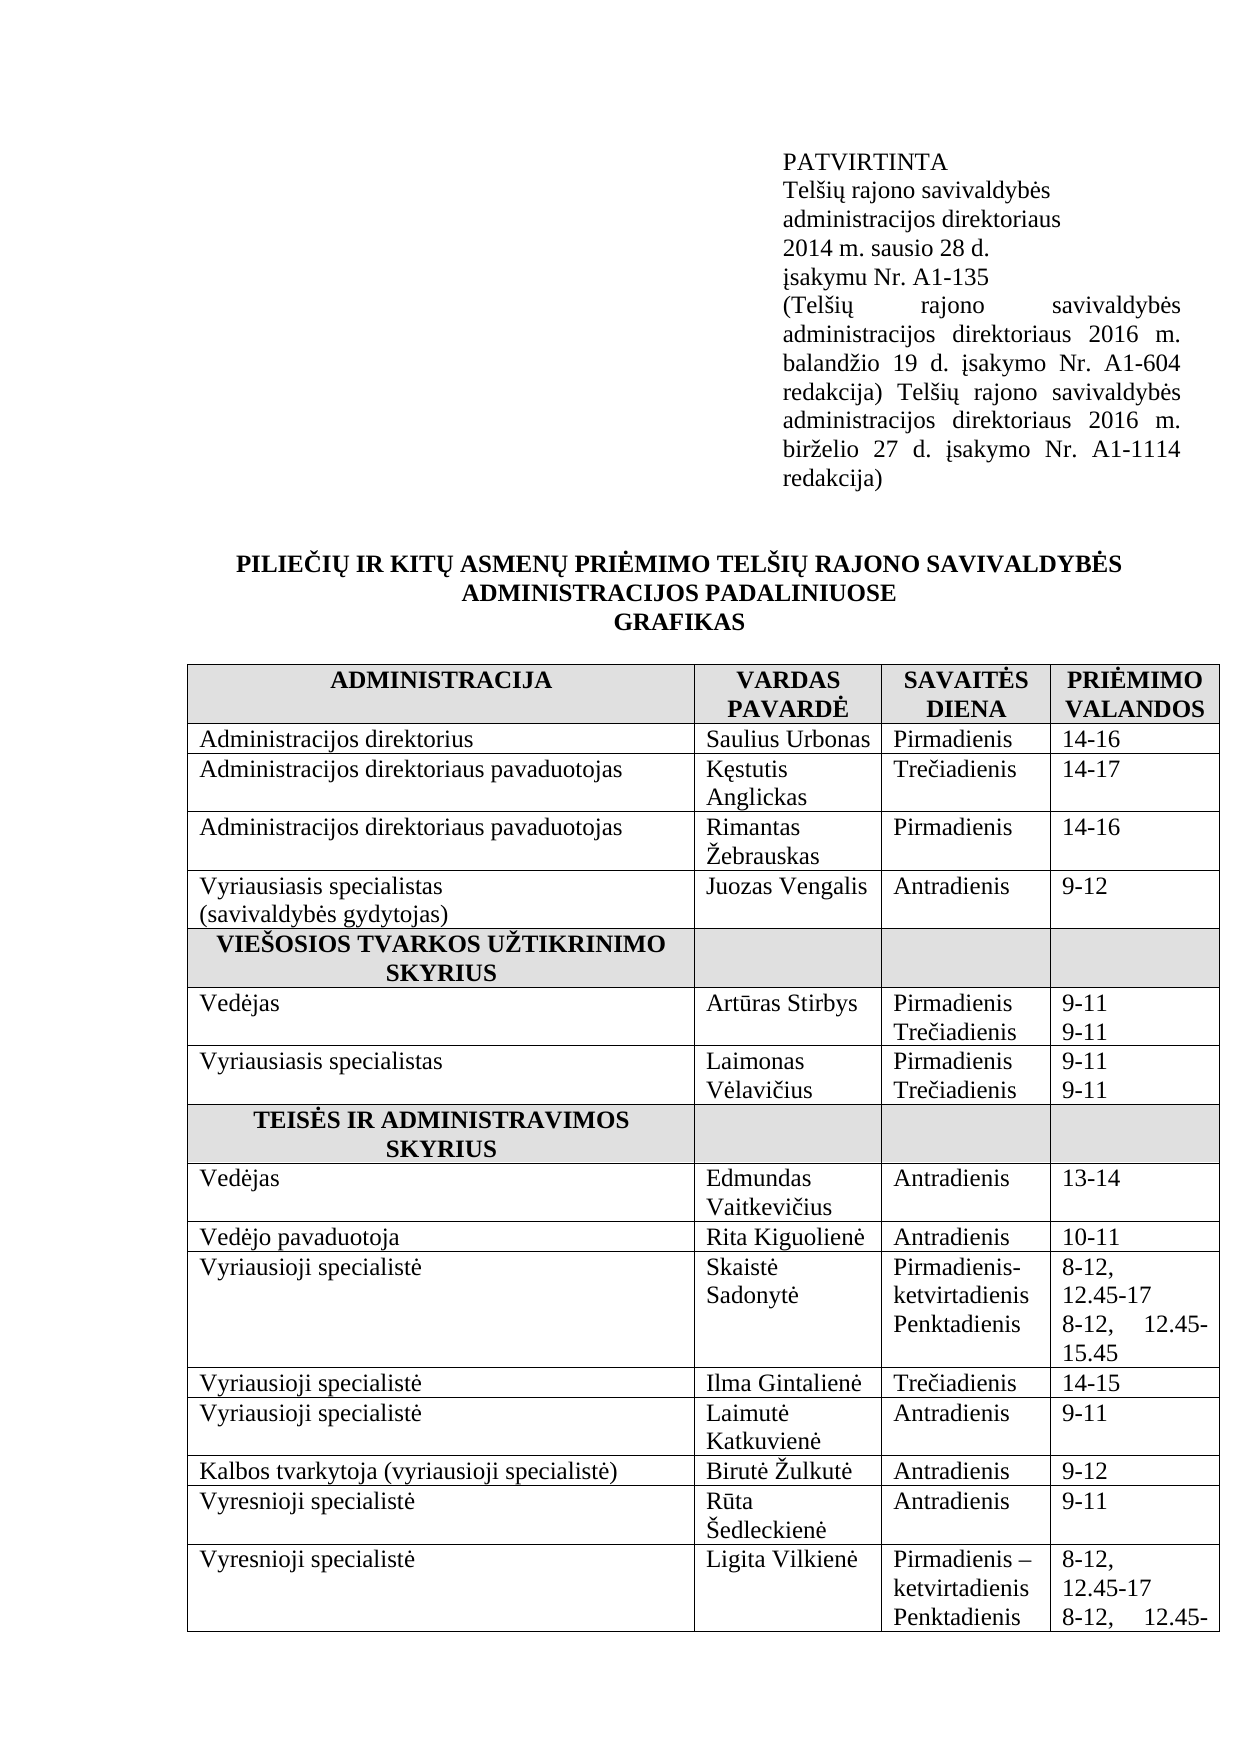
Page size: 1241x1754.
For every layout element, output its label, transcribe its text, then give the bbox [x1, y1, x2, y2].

table_cell 9-11 [1051, 1398, 1219, 1455]
text PATVIRTINTA [717, 147, 1181, 176]
table_cell Vyresnioji specialistė [188, 1545, 694, 1631]
table_cell 14-16 [1051, 724, 1219, 753]
table_cell Vedėjo pavaduotoja [188, 1222, 694, 1251]
table_cell [882, 929, 1050, 987]
table_cell 14-17 [1051, 754, 1219, 811]
table_header ADMINISTRACIJA [188, 665, 694, 723]
table_cell Administracijos direktoriaus pavaduotojas [188, 812, 694, 870]
text 2014 m. sausio 28 d. [717, 233, 1181, 262]
text PILIEČIŲ IR KITŲ ASMENŲ PRIĖMIMO TELŠIŲ RAJONO SAVIVALDYBĖS ADMINISTRACIJOS PADALINIUOSE [177, 549, 1181, 607]
table_cell Kęstutis Anglickas [695, 754, 881, 811]
table_cell Pirmadienis – ketvirtadienis Penktadienis [882, 1545, 1050, 1631]
table_cell [695, 1105, 881, 1162]
table_header PRIĖMIMO VALANDOS [1051, 665, 1219, 723]
table_cell 9-11 [1051, 1486, 1219, 1543]
table_header VARDAS PAVARDĖ [695, 665, 881, 723]
table_cell [695, 929, 881, 987]
table_cell 14-15 [1051, 1368, 1219, 1397]
table_cell Vyriausiasis specialistas [188, 1046, 694, 1104]
table_cell [1051, 929, 1219, 987]
table_cell Vyriausioji specialistė [188, 1398, 694, 1455]
table_cell 9-11 9-11 [1051, 988, 1219, 1045]
table_cell Antradienis [882, 1164, 1050, 1221]
table_cell Antradienis [882, 1222, 1050, 1251]
table_cell Trečiadienis [882, 754, 1050, 811]
table_cell VIEŠOSIOS TVARKOS UŽTIKRINIMO SKYRIUS [188, 929, 694, 987]
table_cell Laimonas Vėlavičius [695, 1046, 881, 1104]
table_cell Edmundas Vaitkevičius [695, 1164, 881, 1221]
table_cell Pirmadienis Trečiadienis [882, 988, 1050, 1045]
table_cell Vedėjas [188, 988, 694, 1045]
table_cell [1051, 1105, 1219, 1162]
table_cell Ilma Gintalienė [695, 1368, 881, 1397]
text įsakymu Nr. A1-135 [717, 262, 1181, 291]
table_cell Birutė Žulkutė [695, 1456, 881, 1485]
table_cell Ligita Vilkienė [695, 1545, 881, 1631]
table_cell Vyriausioji specialistė [188, 1368, 694, 1397]
table_cell Antradienis [882, 871, 1050, 928]
table_cell Juozas Vengalis [695, 871, 881, 928]
table_cell Vyriausioji specialistė [188, 1252, 694, 1367]
table_cell Laimutė Katkuvienė [695, 1398, 881, 1455]
table_cell Pirmadienis-ketvirtadienis Penktadienis [882, 1252, 1050, 1367]
table_cell Vyriausiasis specialistas (savivaldybės gydytojas) [188, 871, 694, 928]
table_cell Antradienis [882, 1398, 1050, 1455]
table_cell Pirmadienis [882, 812, 1050, 870]
table_cell Pirmadienis [882, 724, 1050, 753]
table_cell 14-16 [1051, 812, 1219, 870]
table_cell TEISĖS IR ADMINISTRAVIMOS SKYRIUS [188, 1105, 694, 1162]
table_cell Artūras Stirbys [695, 988, 881, 1045]
text (Telšių rajono savivaldybės administracijos direktoriaus 2016 m. balandžio 19 d. įsakymo Nr. A1-604 redakcija) Telšių rajono savivaldybės administracijos direktoriaus 2016 m. birželio 27 d. įsakymo Nr. A1-1114 redakcija) [783, 291, 1181, 492]
table_cell 8-12, 12.45-17 8-12, 12.45-15.45 [1051, 1252, 1219, 1367]
table_cell Kalbos tvarkytoja (vyriausioji specialistė) [188, 1456, 694, 1485]
table_cell 9-11 9-11 [1051, 1046, 1219, 1104]
table_cell Vedėjas [188, 1164, 694, 1221]
table_cell Vyresnioji specialistė [188, 1486, 694, 1543]
table_cell Trečiadienis [882, 1368, 1050, 1397]
table_cell Antradienis [882, 1486, 1050, 1543]
table_cell Skaistė Sadonytė [695, 1252, 881, 1367]
table_cell Rita Kiguolienė [695, 1222, 881, 1251]
table_cell Rūta Šedleckienė [695, 1486, 881, 1543]
text GRAFIKAS [177, 607, 1181, 636]
table_cell Administracijos direktoriaus pavaduotojas [188, 754, 694, 811]
table_cell 9-12 [1051, 871, 1219, 928]
text administracijos direktoriaus [717, 204, 1181, 233]
table_cell 10-11 [1051, 1222, 1219, 1251]
table_cell Rimantas Žebrauskas [695, 812, 881, 870]
table_cell [882, 1105, 1050, 1162]
table_cell 13-14 [1051, 1164, 1219, 1221]
table_cell Saulius Urbonas [695, 724, 881, 753]
table_cell 8-12, 12.45-17 8-12, 12.45- [1051, 1545, 1219, 1631]
text Telšių rajono savivaldybės [717, 176, 1181, 204]
table_cell Administracijos direktorius [188, 724, 694, 753]
table_header SAVAITĖS DIENA [882, 665, 1050, 723]
table_cell Antradienis [882, 1456, 1050, 1485]
table_cell 9-12 [1051, 1456, 1219, 1485]
table_cell Pirmadienis Trečiadienis [882, 1046, 1050, 1104]
